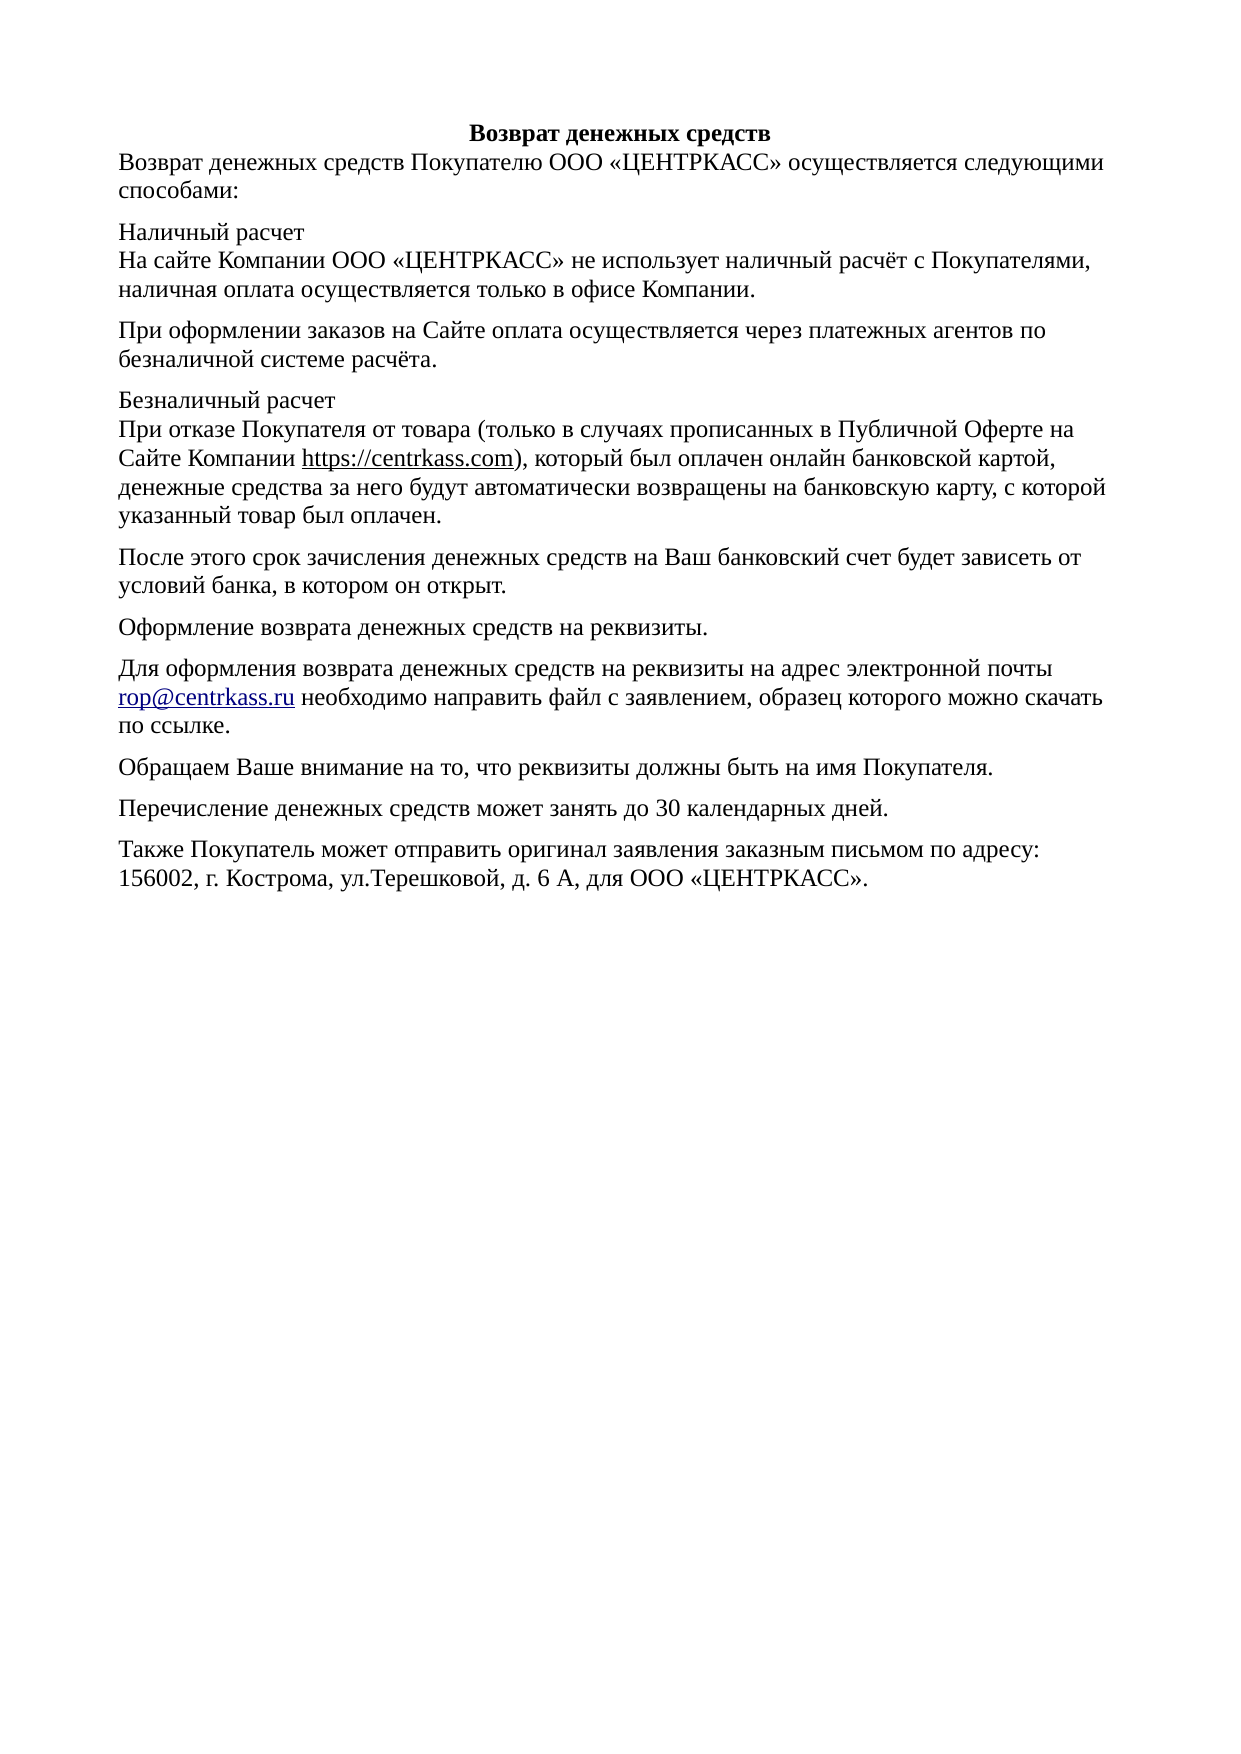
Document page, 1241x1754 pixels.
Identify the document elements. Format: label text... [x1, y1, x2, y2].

text При отказе Покупателя от товара (только в случаях прописанных в Публичной Оферте на Сайте Компании https://centrkass.com), который был оплачен онлайн банковской картой, денежные средства за него будут автоматически возвращены на банковскую карту, с которой указанный товар был оплачен. [118, 414, 1122, 529]
text Возврат денежных средств [118, 118, 1122, 147]
text На сайте Компании ООО «ЦЕНТРКАСС» не использует наличный расчёт с Покупателями, наличная оплата осуществляется только в офисе Компании. [118, 246, 1122, 303]
text Безналичный расчет [118, 386, 1122, 414]
text После этого срок зачисления денежных средств на Ваш банковский счет будет зависеть от условий банка, в котором он открыт. [118, 542, 1122, 599]
text Возврат денежных средств Покупателю ООО «ЦЕНТРКАСС» осуществляется следующими способами: [118, 147, 1122, 204]
text Наличный расчет [118, 217, 1122, 246]
text Для оформления возврата денежных средств на реквизиты на адрес электронной почты rop@centrkass.ru необходимо направить файл с заявлением, образец которого можно скачать по ссылке. [118, 653, 1122, 739]
text Обращаем Ваше внимание на то, что реквизиты должны быть на имя Покупателя. [118, 752, 1122, 781]
text Оформление возврата денежных средств на реквизиты. [118, 612, 1122, 641]
text Также Покупатель может отправить оригинал заявления заказным письмом по адресу: 156002, г. Кострома, ул.Терешковой, д. 6 А, для ООО «ЦЕНТРКАСС». [118, 834, 1122, 892]
text Перечисление денежных средств может занять до 30 календарных дней. [118, 793, 1122, 822]
text При оформлении заказов на Сайте оплата осуществляется через платежных агентов по безналичной системе расчёта. [118, 316, 1122, 373]
